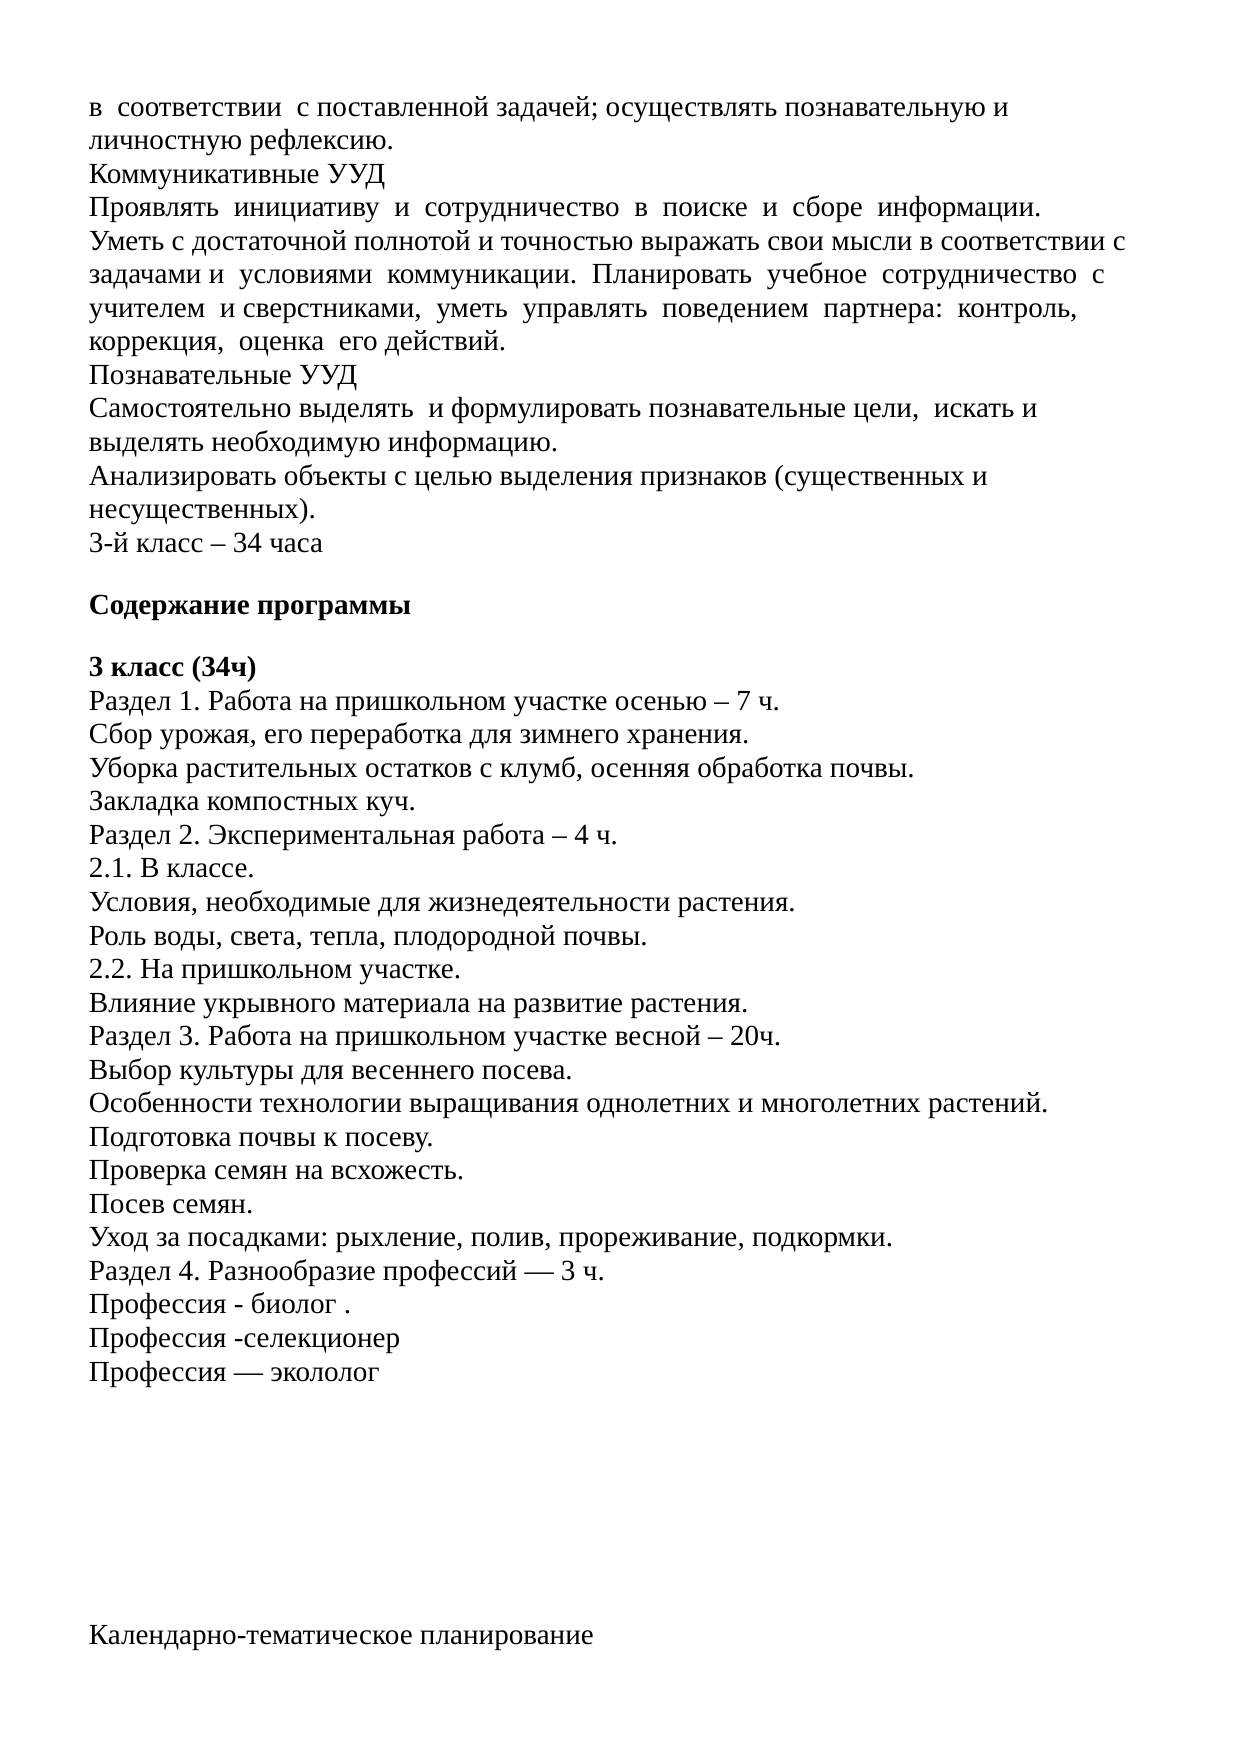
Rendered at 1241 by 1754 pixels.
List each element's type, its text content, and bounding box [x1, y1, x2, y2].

text Закладка компостных куч. [89, 783, 1152, 817]
text Профессия -селекционер [89, 1320, 1152, 1354]
text Раздел 3. Работа на пришкольном участке весной – 20ч. [89, 1018, 1152, 1052]
text Влияние укрывного материала на развитие растения. [89, 985, 1152, 1018]
text Раздел 2. Экспериментальная работа – 4 ч. [89, 817, 1152, 851]
text Роль воды, света, тепла, плодородной почвы. [89, 918, 1152, 951]
text Проверка семян на всхожесть. [89, 1152, 1152, 1186]
text Сбор урожая, его переработка для зимнего хранения. [89, 716, 1152, 750]
text Уход за посадками: рыхление, полив, прореживание, подкормки. [89, 1219, 1152, 1253]
text в соответствии с поставленной задачей; осуществлять познавательную и личностную рефлексию. [89, 89, 1152, 156]
text Раздел 4. Разнообразие профессий — 3 ч. [89, 1253, 1152, 1287]
text Раздел 1. Работа на пришкольном участке осенью – 7 ч. [89, 683, 1152, 716]
text Самостоятельно выделять и формулировать познавательные цели, искать и выделять необходимую информацию. [89, 391, 1152, 458]
text 2.2. На пришкольном участке. [89, 951, 1152, 985]
text Коммуникативные УУД [89, 156, 1152, 189]
text Календарно-тематическое планирование [89, 1617, 1152, 1651]
text Уборка растительных остатков с клумб, осенняя обработка почвы. [89, 750, 1152, 783]
text Анализировать объекты с целью выделения признаков (существенных и несущественных). [89, 458, 1152, 525]
text Посев семян. [89, 1186, 1152, 1219]
text 3 класс (34ч) [89, 649, 1152, 683]
text Познавательные УУД [89, 357, 1152, 391]
text Особенности технологии выращивания однолетних и многолетних растений. [89, 1085, 1152, 1119]
text Выбор культуры для весеннего посева. [89, 1052, 1152, 1085]
text Профессия — экололог [89, 1354, 1152, 1387]
text 3-й класс – 34 часа [89, 525, 1152, 558]
text Условия, необходимые для жизнедеятельности растения. [89, 884, 1152, 918]
text 2.1. В классе. [89, 851, 1152, 884]
text Подготовка почвы к посеву. [89, 1119, 1152, 1152]
text Профессия - биолог . [89, 1287, 1152, 1320]
text Проявлять инициативу и сотрудничество в поиске и сборе информации. [89, 189, 1152, 223]
text Уметь с достаточной полнотой и точностью выражать свои мысли в соответствии с задачами и условиями коммуникации. Планировать учебное сотрудничество с учителем и сверстниками, уметь управлять поведением партнера: контроль, коррекция, оценка его действий. [89, 223, 1152, 357]
text Содержание программы [89, 587, 1152, 621]
